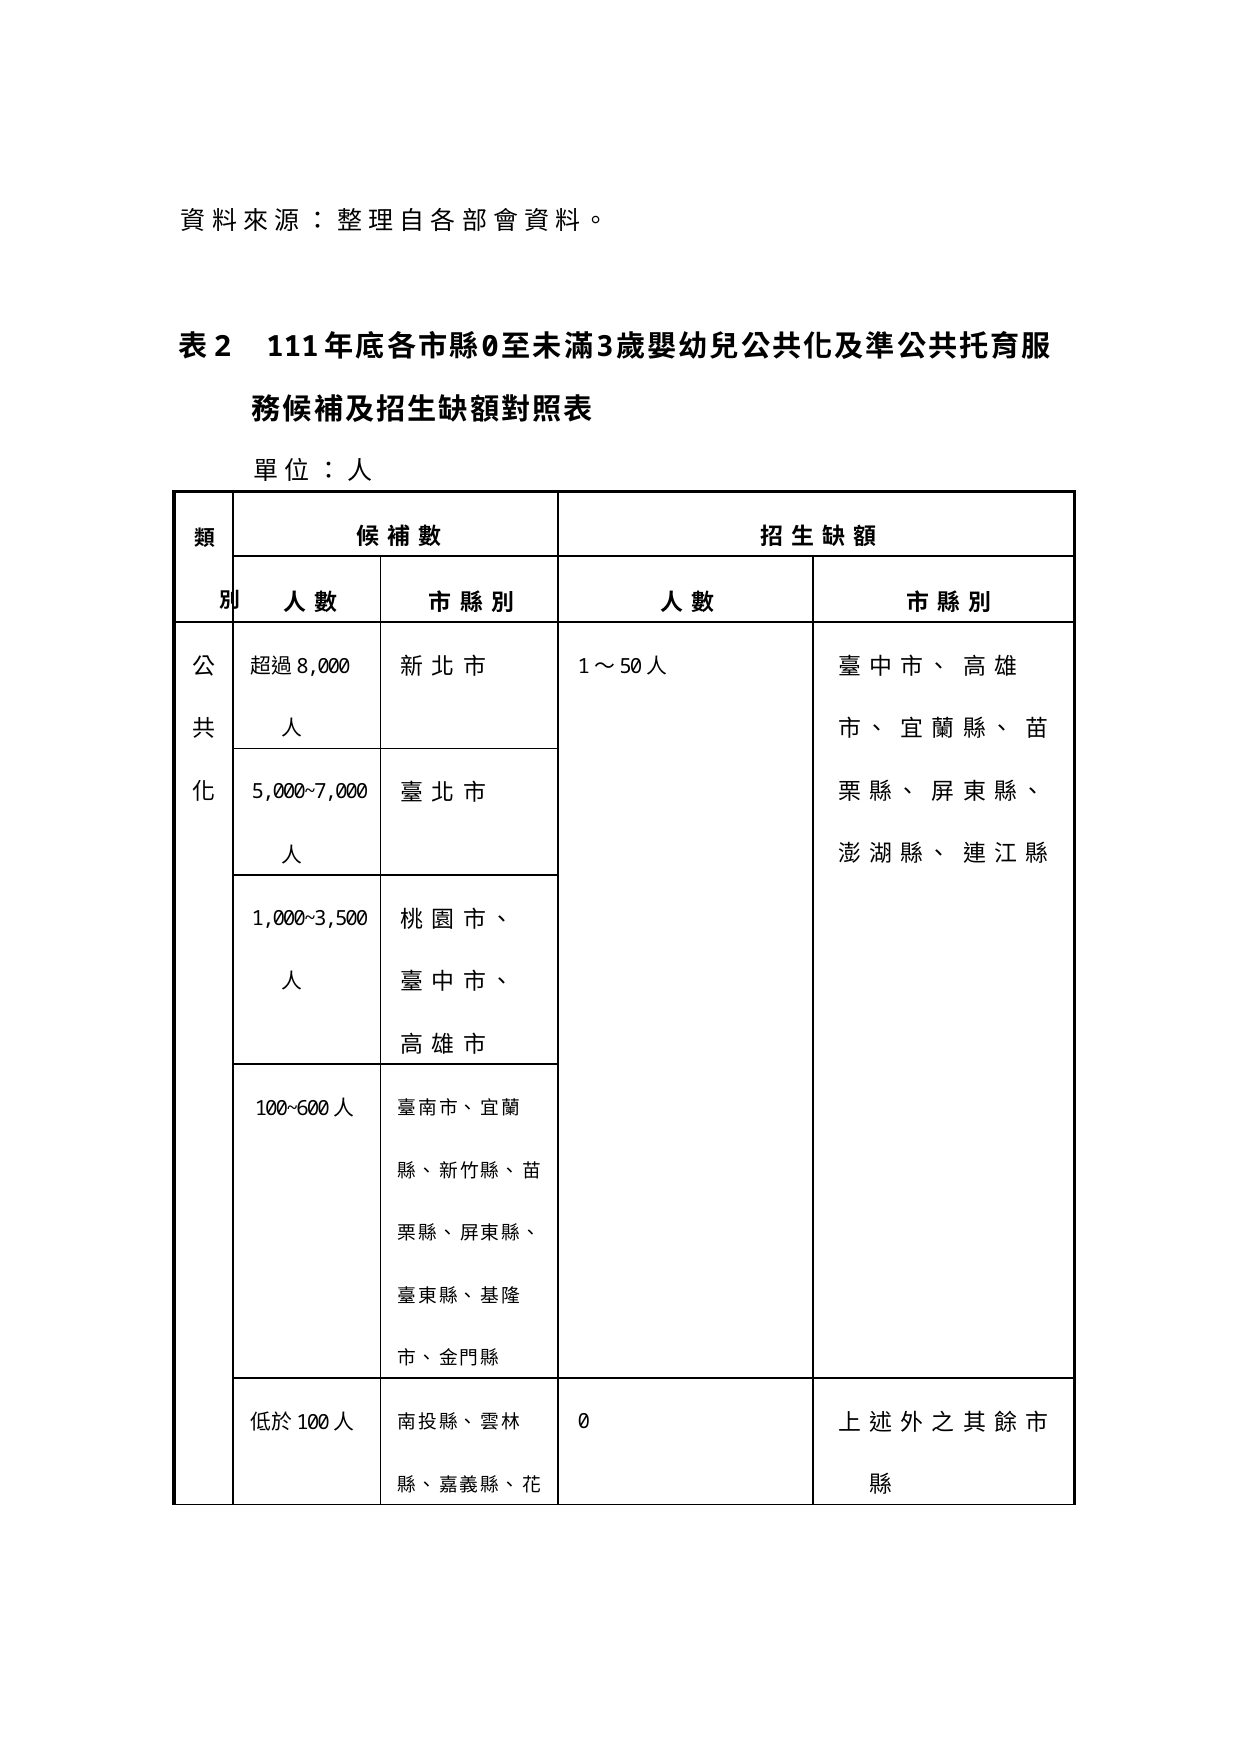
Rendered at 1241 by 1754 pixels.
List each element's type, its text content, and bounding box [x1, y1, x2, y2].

table_cell 臺南市、宜蘭縣、新竹縣、苗栗縣、屏東縣、臺東縣、基隆市、金門縣 [381, 1065, 557, 1377]
table_cell 南投縣、雲林縣、嘉義縣、花 [381, 1379, 557, 1504]
table_cell 0 [559, 1379, 812, 1504]
table_cell 人數 [234, 557, 380, 621]
table_cell 人數 [559, 557, 812, 621]
table_cell 市縣別 [381, 557, 557, 621]
table_cell 桃園市、臺中市、高雄市 [381, 876, 557, 1063]
text 表2 111年底各市縣0至未滿3歲嬰幼兒公共化及準公共托育服務候補及招生缺額對照表 單位：人 [164, 302, 1063, 490]
table_cell 臺北市 [381, 749, 557, 874]
table_cell 100~600人 [234, 1065, 380, 1377]
table_cell 低於100人 [234, 1379, 380, 1504]
table_cell 上述外之其餘市縣 [814, 1379, 1073, 1504]
table_cell 1～50人 [559, 623, 812, 1377]
table_cell 5,000~7,000人 [234, 749, 380, 874]
table_cell 1,000~3,500人 [234, 876, 380, 1063]
table_cell 新北市 [381, 623, 557, 747]
table_header 類別 [176, 493, 232, 621]
table_cell 公 共 化 [176, 623, 232, 1504]
table_cell 超過8,000人 [234, 623, 380, 747]
table_header 候補數 [234, 493, 557, 555]
table_header 招生缺額 [559, 493, 1073, 555]
text 資料來源：整理自各部會資料。 [177, 177, 1063, 240]
table_cell 臺中市、高雄市、宜蘭縣、苗栗縣、屏東縣、澎湖縣、連江縣 [814, 623, 1073, 1377]
table_cell 市縣別 [814, 557, 1073, 621]
